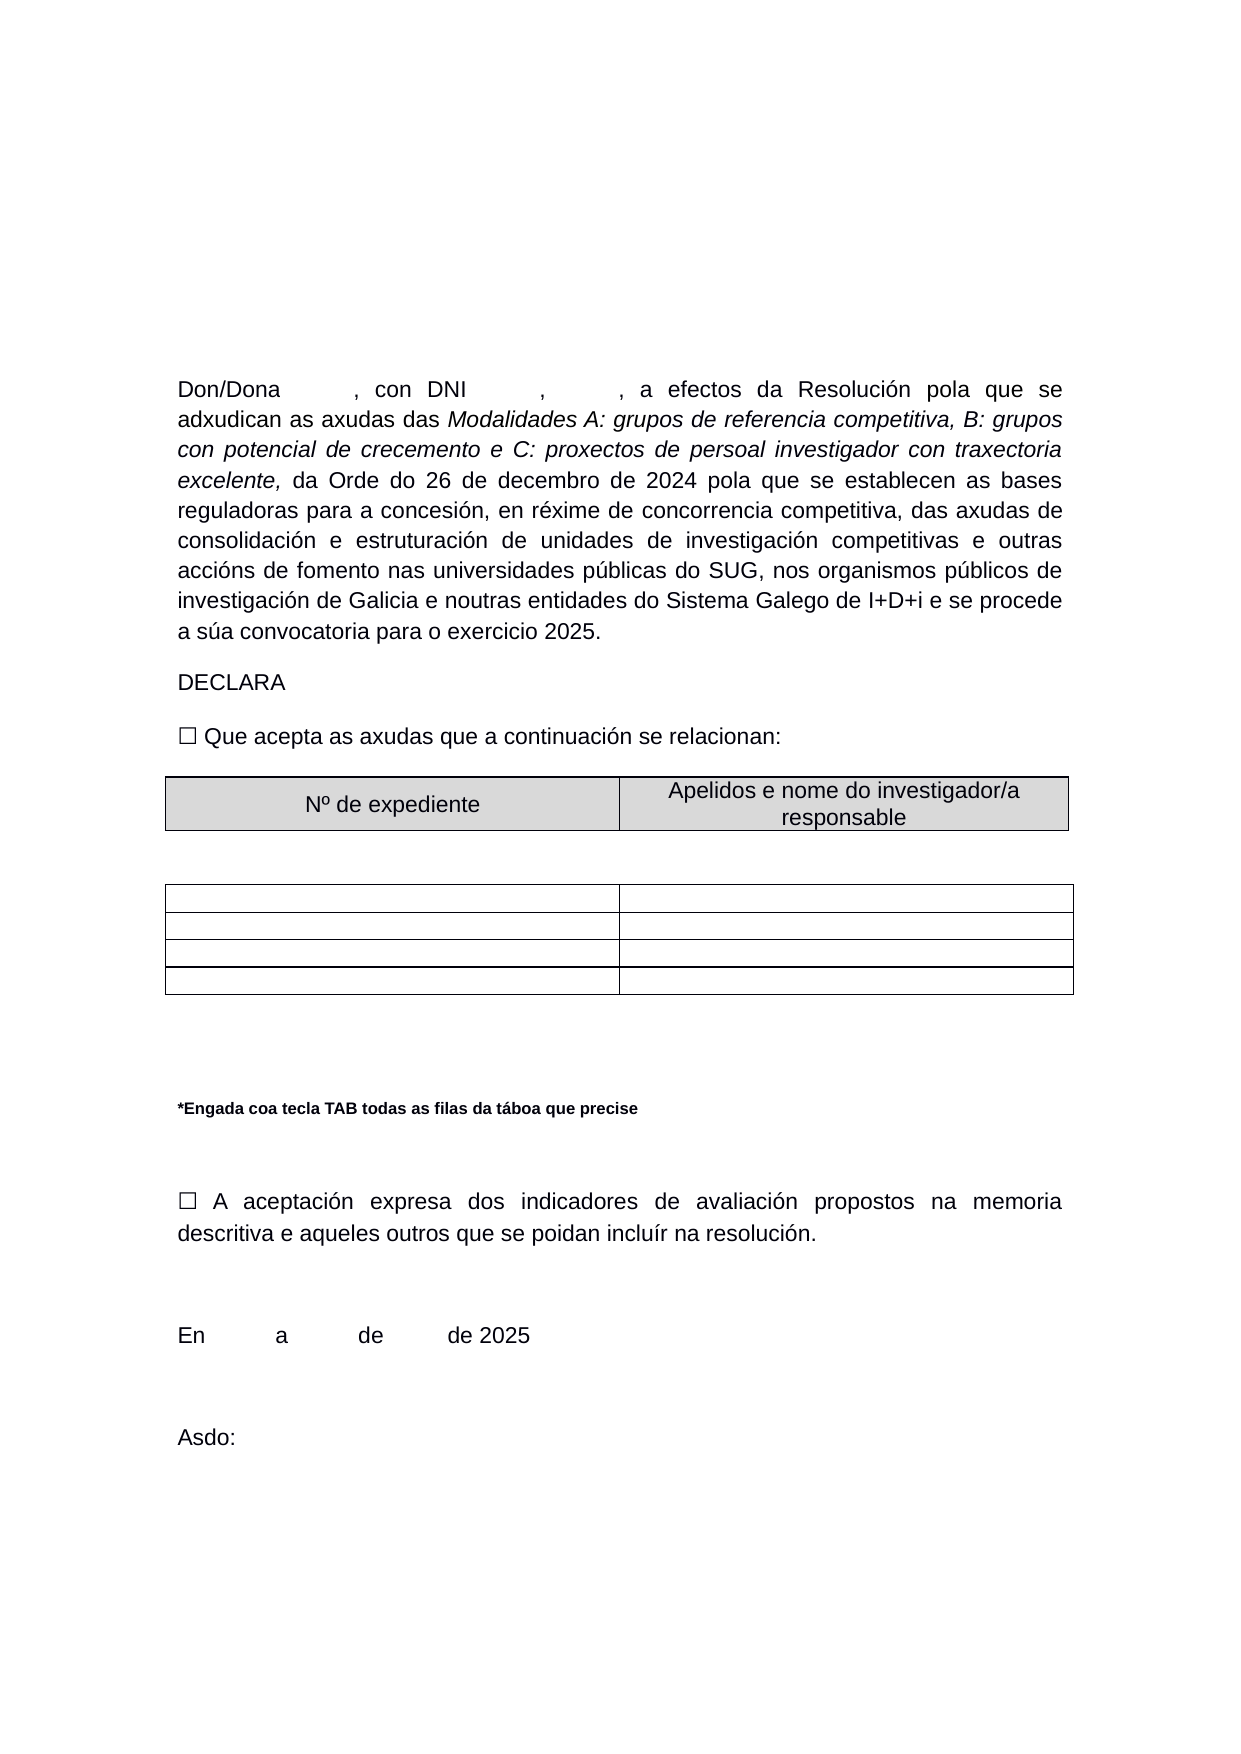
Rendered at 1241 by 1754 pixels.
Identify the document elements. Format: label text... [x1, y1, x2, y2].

table_cell [620, 913, 1073, 939]
table_cell [166, 940, 619, 966]
table_cell [166, 968, 619, 994]
table_cell [620, 968, 1073, 994]
text ☐ Que acepta as axudas que a continuación se relacionan: [177, 720, 1063, 751]
text DECLARA [177, 669, 1063, 695]
text Asdo: [177, 1424, 1063, 1450]
text ☐ A aceptación expresa dos indicadores de avaliación propostos na memoria descritiva e aqueles outros que se poidan incluír na resolución. [177, 1184, 1063, 1246]
text *Engada coa tecla TAB todas as filas da táboa que precise [177, 1099, 1063, 1118]
table_header [620, 885, 1073, 912]
table_cell [620, 940, 1073, 966]
table_header Apelidos e nome do investigador/a responsable [620, 778, 1068, 830]
text Don/Dona , con DNI , , a efectos da Resolución pola que se adxudican as axudas das Modalidades A: grupos de referencia competitiva, B: grupos con potencial de crecemento e C: proxectos de persoal investigador con traxectoria excelente, da Orde do 26 de decembro de 2024 pola que se establecen as bases reguladoras para a concesión, en réxime de concorrencia competitiva, das axudas de consolidación e estruturación de unidades de investigación competitivas e outras accións de fomento nas universidades públicas do SUG, nos organismos públicos de investigación de Galicia e noutras entidades do Sistema Galego de I+D+i e se procede a súa convocatoria para o exercicio 2025. [177, 376, 1063, 644]
text En a de de 2025 [177, 1322, 1063, 1348]
table_cell [166, 913, 619, 939]
table_header Nº de expediente [166, 778, 619, 830]
table_header [166, 885, 619, 912]
